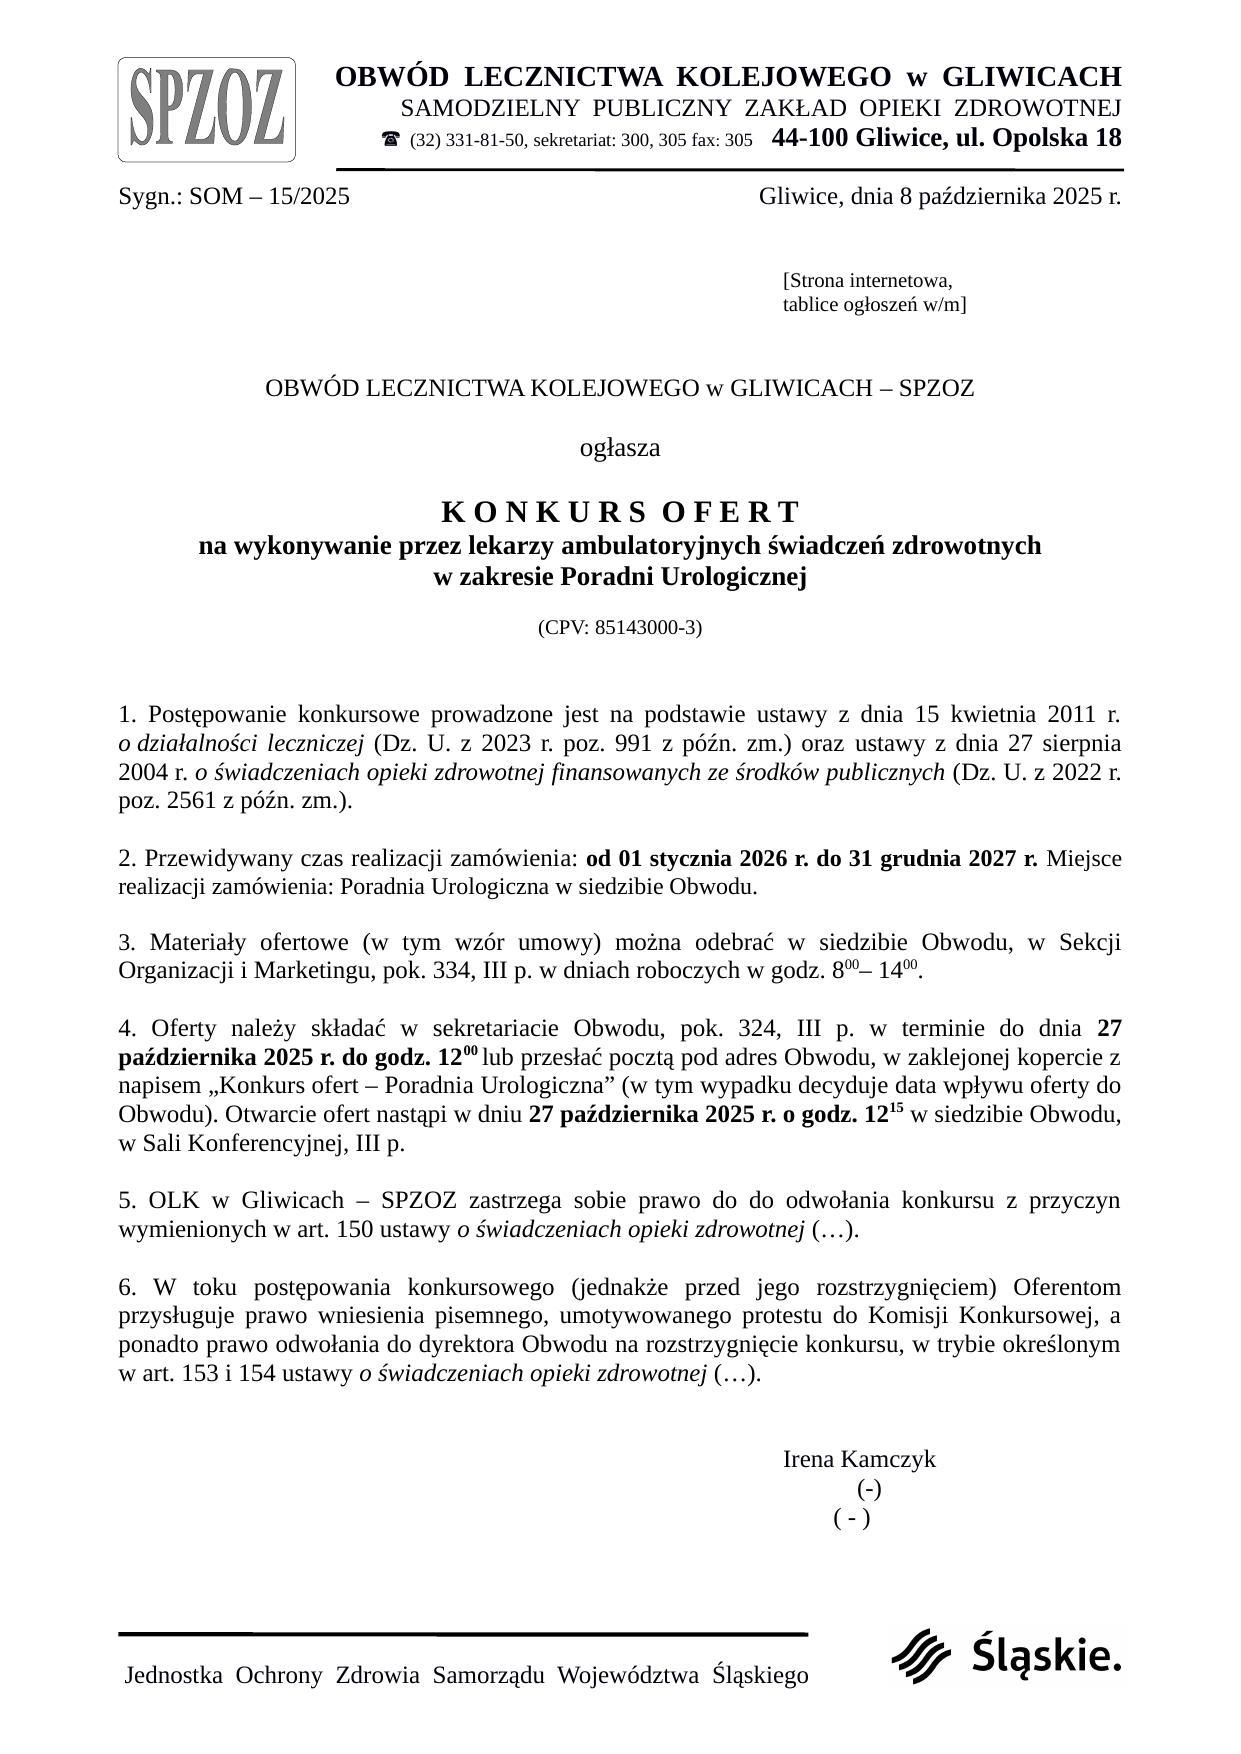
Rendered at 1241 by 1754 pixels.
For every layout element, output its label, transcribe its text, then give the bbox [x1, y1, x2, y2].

text 2. Przewidywany czas realizacji zamówienia: od 01 stycznia 2026 r. do 31 grudnia 2027 r. Miejsce realizacji zamówienia: Poradnia Urologiczna w siedzibie Obwodu. [118, 843, 1122, 899]
text 4. Oferty należy składać w sekretariacie Obwodu, pok. 324, III p. w terminie do dnia 27 października 2025 r. do godz. 1200 lub przesłać pocztą pod adres Obwodu, w zaklejonej kopercie z napisem „Konkurs ofert – Poradnia Urologiczna” (w tym wypadku decyduje data wpływu oferty do Obwodu). Otwarcie ofert nastąpi w dniu 27 października 2025 r. o godz. 1215 w siedzibie Obwodu, w Sali Konferencyjnej, III p. [118, 1013, 1122, 1157]
picture [886, 1623, 1133, 1688]
text 5. OLK w Gliwicach – SPZOZ zastrzega sobie prawo do do odwołania konkursu z przyczyn wymienionych w art. 150 ustawy o świadczeniach opieki zdrowotnej (…). [118, 1186, 1122, 1243]
text (-) ( - ) [118, 1473, 1122, 1531]
text na wykonywanie przez lekarzy ambulatoryjnych świadczeń zdrowotnych [118, 529, 1122, 560]
text ogłasza [118, 431, 1122, 462]
text (CPV: 85143000-3) [118, 615, 1122, 639]
text 1. Postępowanie konkursowe prowadzone jest na podstawie ustawy z dnia 15 kwietnia 2011 r. o działalności leczniczej (Dz. U. z 2023 r. poz. 991 z późn. zm.) oraz ustawy z dnia 27 sierpnia 2004 r. o świadczeniach opieki zdrowotnej finansowanych ze środków publicznych (Dz. U. z 2022 r. poz. 2561 z późn. zm.). [118, 699, 1122, 814]
text ☎ (32) 331-81-50, sekretariat: 300, 305 fax: 305 44-100 Gliwice, ul. Opolska 18 [296, 121, 1122, 152]
text [119, 59, 295, 93]
text OBWÓD LECZNICTWA KOLEJOWEGO w GLIWICACH [294, 59, 1122, 93]
text 6. W toku postępowania konkursowego (jednakże przed jego rozstrzygnięciem) Oferentom przysługuje prawo wniesienia pisemnego, umotywowanego protestu do Komisji Konkursowej, a ponadto prawo odwołania do dyrektora Obwodu na rozstrzygnięcie konkursu, w trybie określonym w art. 153 i 154 ustawy o świadczeniach opieki zdrowotnej (…). [118, 1272, 1122, 1387]
text [119, 121, 295, 152]
text OBWÓD LECZNICTWA KOLEJOWEGO w GLIWICACH – SPZOZ [118, 373, 1122, 402]
text Sygn.: SOM – 15/2025 Gliwice, dnia 8 października 2025 r. [118, 181, 1122, 210]
text K O N K U R S O F E R T [118, 493, 1122, 529]
text tablice ogłoszeń w/m] [118, 292, 1127, 316]
text SAMODZIELNY PUBLICZNY ZAKŁAD OPIEKI ZDROWOTNEJ [296, 93, 1122, 121]
text Irena Kamczyk [118, 1444, 1122, 1473]
text [Strona internetowa, [118, 267, 1127, 292]
text w zakresie Poradni Urologicznej [118, 560, 1122, 591]
text 3. Materiały ofertowe (w tym wzór umowy) można odebrać w siedzibie Obwodu, w Sekcji Organizacji i Marketingu, pok. 334, III p. w dniach roboczych w godz. 800– 1400. [118, 927, 1122, 984]
